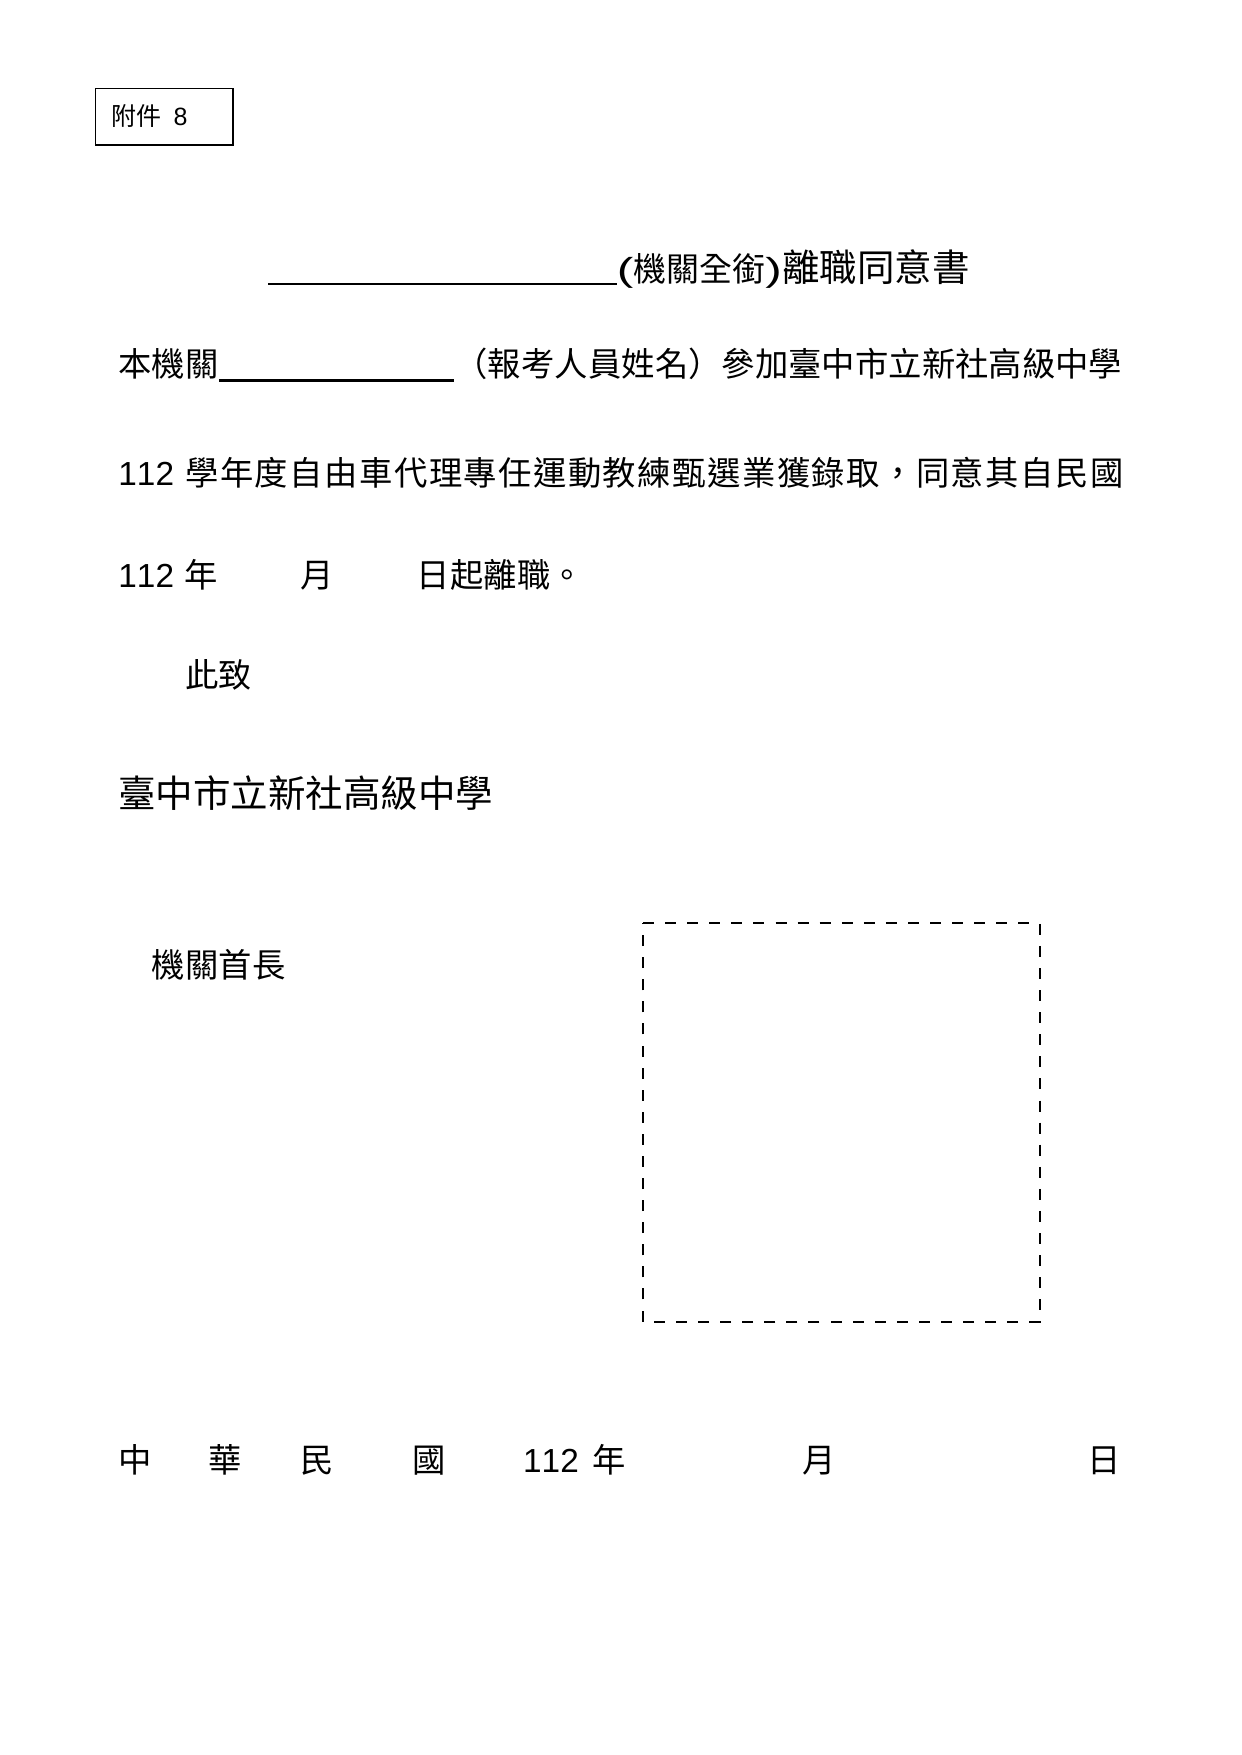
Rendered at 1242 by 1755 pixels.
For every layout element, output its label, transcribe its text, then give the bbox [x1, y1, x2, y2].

text (機關全銜)離職同意書 [268, 245, 1137, 289]
text 112 年 月 日起離職。 此致 [118, 548, 596, 697]
text 112 學年度自由車代理專任運動教練甄選業獲錄取，同意其自民國 [118, 452, 1137, 492]
text 臺中市立新社高級中學 [118, 763, 1137, 818]
text 機關首長 [152, 939, 1137, 987]
text 中 華 民 國 112 年 月 日 [118, 1433, 1137, 1482]
text 本機關 （報考人員姓名）參加臺中市立新社高級中學 [118, 344, 1137, 383]
